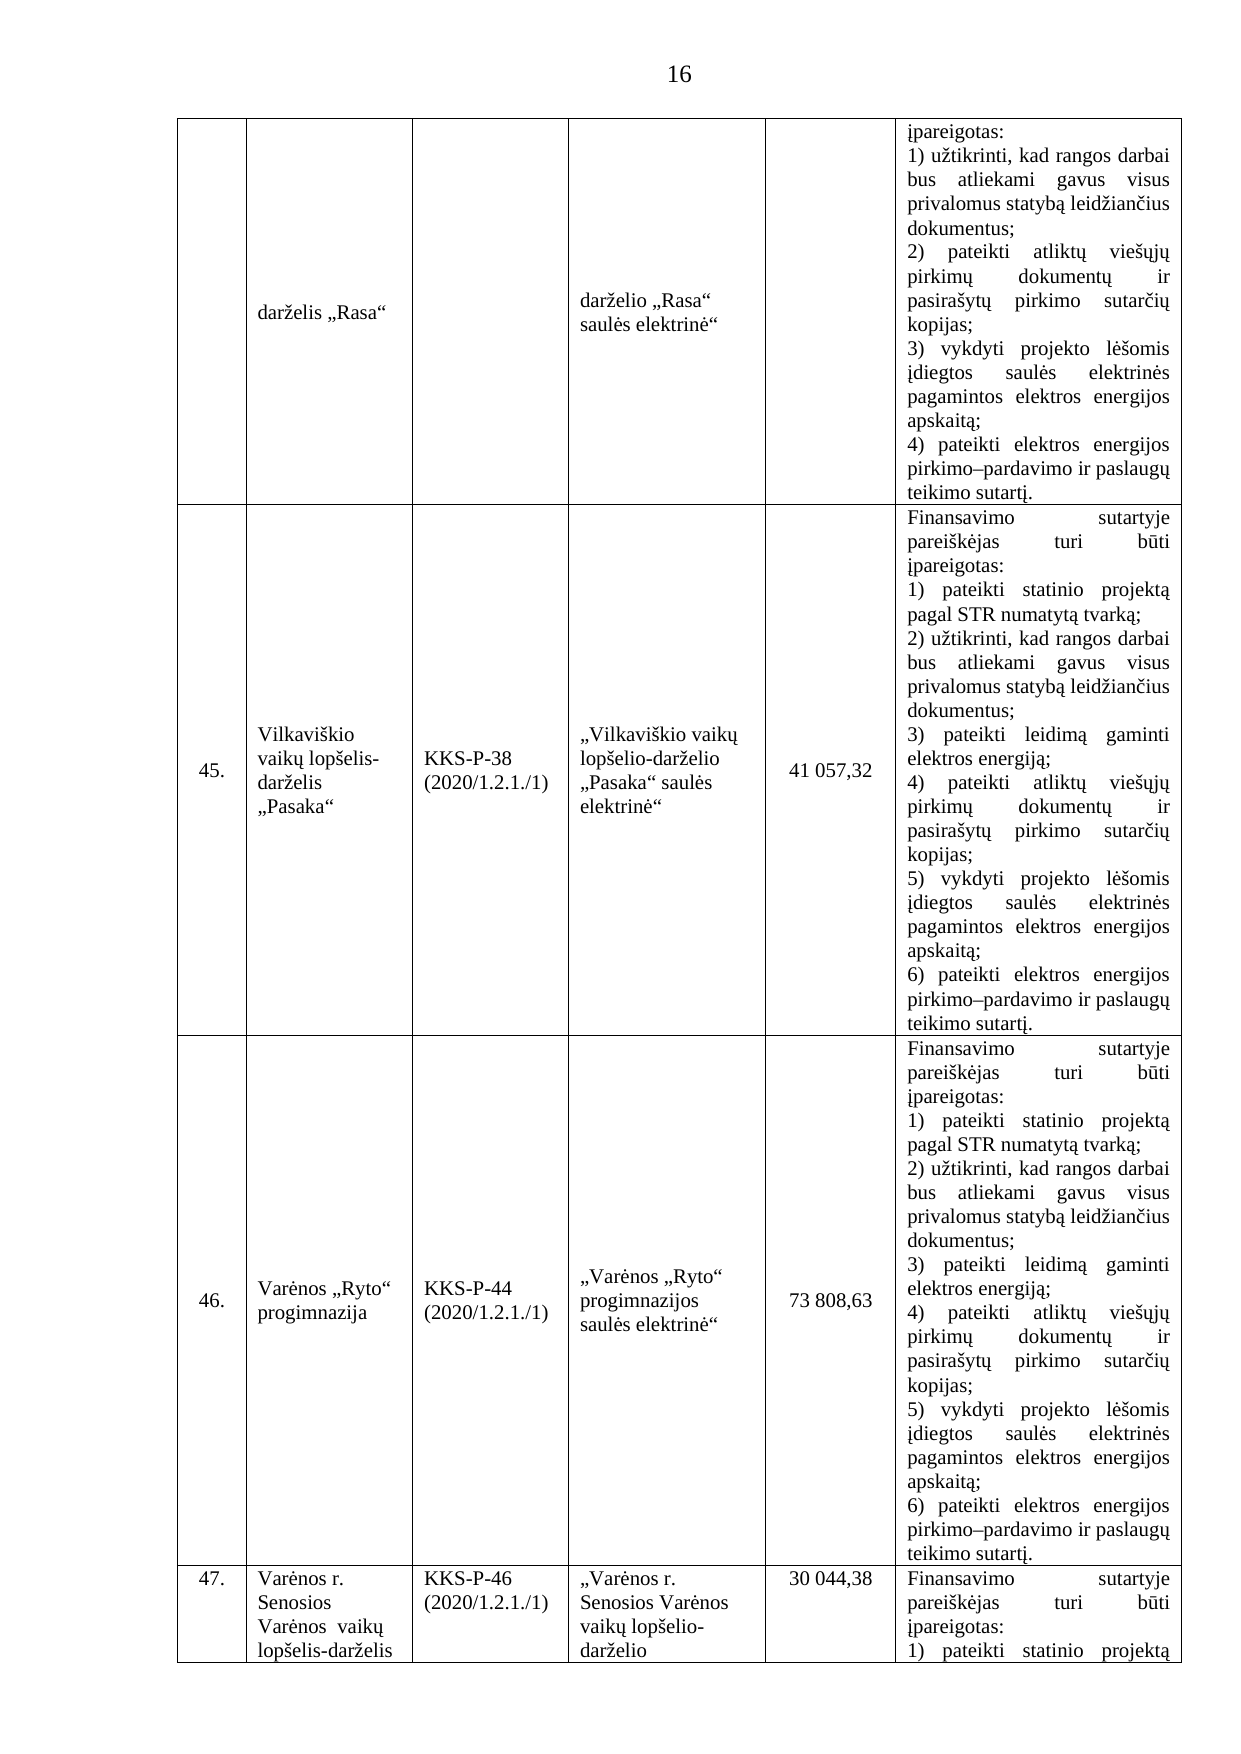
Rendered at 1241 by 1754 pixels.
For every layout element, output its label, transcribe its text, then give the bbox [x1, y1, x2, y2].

table_cell 73 808,63 [766, 1036, 895, 1565]
table_cell Finansavimo sutartyje pareiškėjas turi būti įpareigotas: 1) pateikti statinio projektą pagal STR numatytą tvarką; 2) užtikrinti, kad rangos darbai bus atliekami gavus visus privalomus statybą leidžiančius dokumentus; 3) pateikti leidimą gaminti elektros energiją; 4) pateikti atliktų viešųjų pirkimų dokumentų ir pasirašytų pirkimo sutarčių kopijas; 5) vykdyti projekto lėšomis įdiegtos saulės elektrinės pagamintos elektros energijos apskaitą; 6) pateikti elektros energijos pirkimo–pardavimo ir paslaugų teikimo sutartį. [896, 505, 1181, 1034]
table_cell „Vilkaviškio vaikų lopšelio-darželio „Pasaka“ saulės elektrinė“ [569, 505, 765, 1034]
table_cell 30 044,38 [766, 1566, 895, 1662]
table_cell Finansavimo sutartyje pareiškėjas turi būti įpareigotas: 1) pateikti statinio projektą [896, 1566, 1181, 1662]
table_cell darželis „Rasa“ [247, 119, 412, 504]
table_cell „Varėnos „Ryto“ progimnazijos saulės elektrinė“ [569, 1036, 765, 1565]
table_cell 47. [178, 1566, 246, 1662]
table_cell 41 057,32 [766, 505, 895, 1034]
table_cell 46. [178, 1036, 246, 1565]
table_cell [178, 119, 246, 504]
table_cell KKS-P-44 (2020/1.2.1./1) [413, 1036, 568, 1565]
table_cell KKS-P-46 (2020/1.2.1./1) [413, 1566, 568, 1662]
table_cell įpareigotas: 1) užtikrinti, kad rangos darbai bus atliekami gavus visus privalomus statybą leidžiančius dokumentus; 2) pateikti atliktų viešųjų pirkimų dokumentų ir pasirašytų pirkimo sutarčių kopijas; 3) vykdyti projekto lėšomis įdiegtos saulės elektrinės pagamintos elektros energijos apskaitą; 4) pateikti elektros energijos pirkimo–pardavimo ir paslaugų teikimo sutartį. [896, 119, 1181, 504]
table_cell [413, 119, 568, 504]
table_cell [766, 119, 895, 504]
table_cell Vilkaviškio vaikų lopšelis-darželis „Pasaka“ [247, 505, 412, 1034]
table_cell „Varėnos r. Senosios Varėnos vaikų lopšelio-darželio [569, 1566, 765, 1662]
table_cell Varėnos r. Senosios Varėnos vaikų lopšelis-darželis [247, 1566, 412, 1662]
table_cell 45. [178, 505, 246, 1034]
table_cell Varėnos „Ryto“ progimnazija [247, 1036, 412, 1565]
table_cell Finansavimo sutartyje pareiškėjas turi būti įpareigotas: 1) pateikti statinio projektą pagal STR numatytą tvarką; 2) užtikrinti, kad rangos darbai bus atliekami gavus visus privalomus statybą leidžiančius dokumentus; 3) pateikti leidimą gaminti elektros energiją; 4) pateikti atliktų viešųjų pirkimų dokumentų ir pasirašytų pirkimo sutarčių kopijas; 5) vykdyti projekto lėšomis įdiegtos saulės elektrinės pagamintos elektros energijos apskaitą; 6) pateikti elektros energijos pirkimo–pardavimo ir paslaugų teikimo sutartį. [896, 1036, 1181, 1565]
table_cell KKS-P-38 (2020/1.2.1./1) [413, 505, 568, 1034]
table_cell darželio „Rasa“ saulės elektrinė“ [569, 119, 765, 504]
